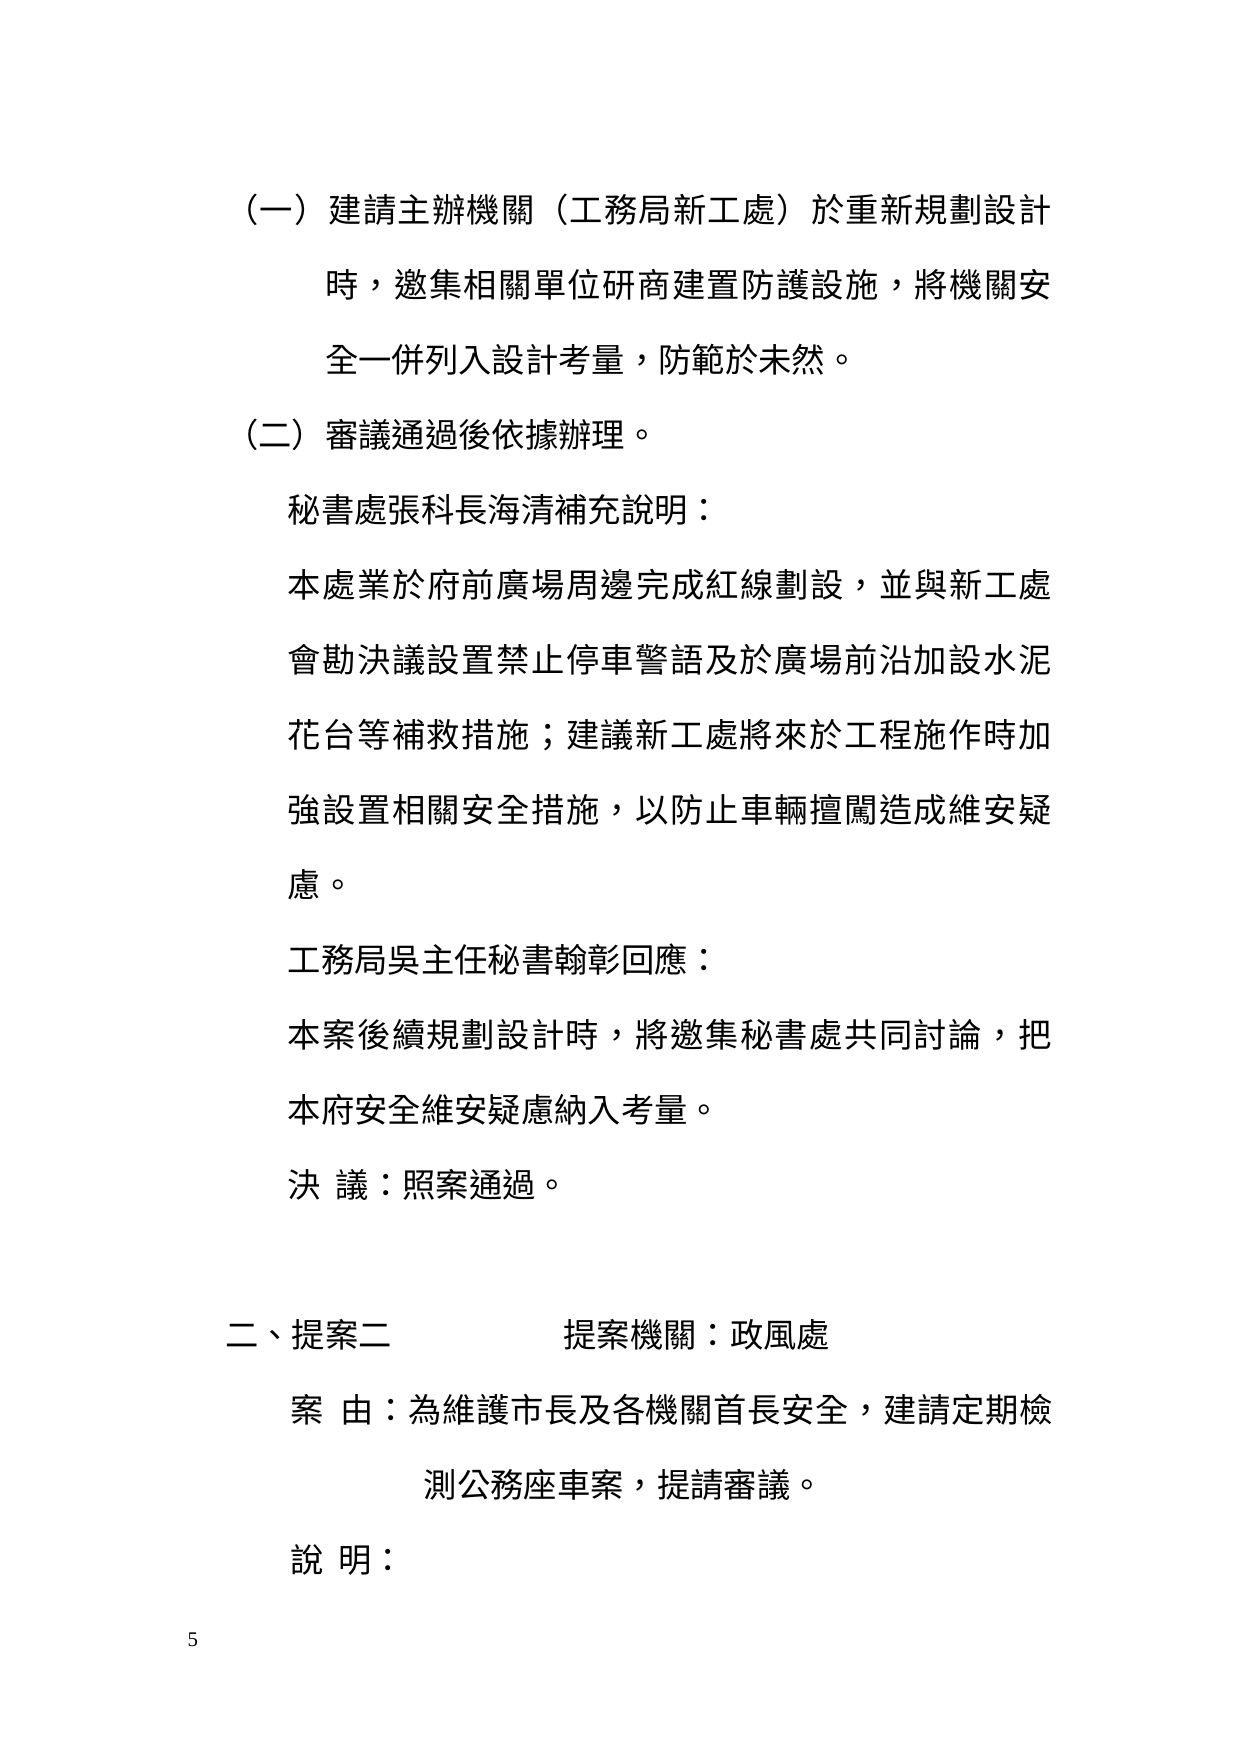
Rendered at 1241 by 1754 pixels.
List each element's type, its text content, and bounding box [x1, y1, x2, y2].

text 本案後續規劃設計時，將邀集秘書處共同討論，把本府安全維安疑慮納入考量。 [287, 989, 1053, 1139]
text 說 明： [290, 1514, 1053, 1589]
text 決 議：照案通過。 [287, 1139, 1053, 1214]
text 二、提案二 提案機關：政風處 [225, 1289, 1053, 1364]
text （二）審議通過後依據辦理。 [225, 389, 1053, 464]
text 秘書處張科長海清補充說明： [287, 464, 1053, 539]
text 本處業於府前廣場周邊完成紅線劃設，並與新工處會勘決議設置禁止停車警語及於廣場前沿加設水泥花台等補救措施；建議新工處將來於工程施作時加強設置相關安全措施，以防止車輛擅闖造成維安疑慮。 [287, 539, 1053, 914]
text （一）建請主辦機關（工務局新工處）於重新規劃設計時，邀集相關單位研商建置防護設施，將機關安全一併列入設計考量，防範於未然。 [225, 164, 1053, 389]
text 工務局吳主任秘書翰彰回應： [287, 914, 1053, 989]
text 案 由：為維護市長及各機關首長安全，建請定期檢測公務座車案，提請審議。 [290, 1364, 1053, 1514]
